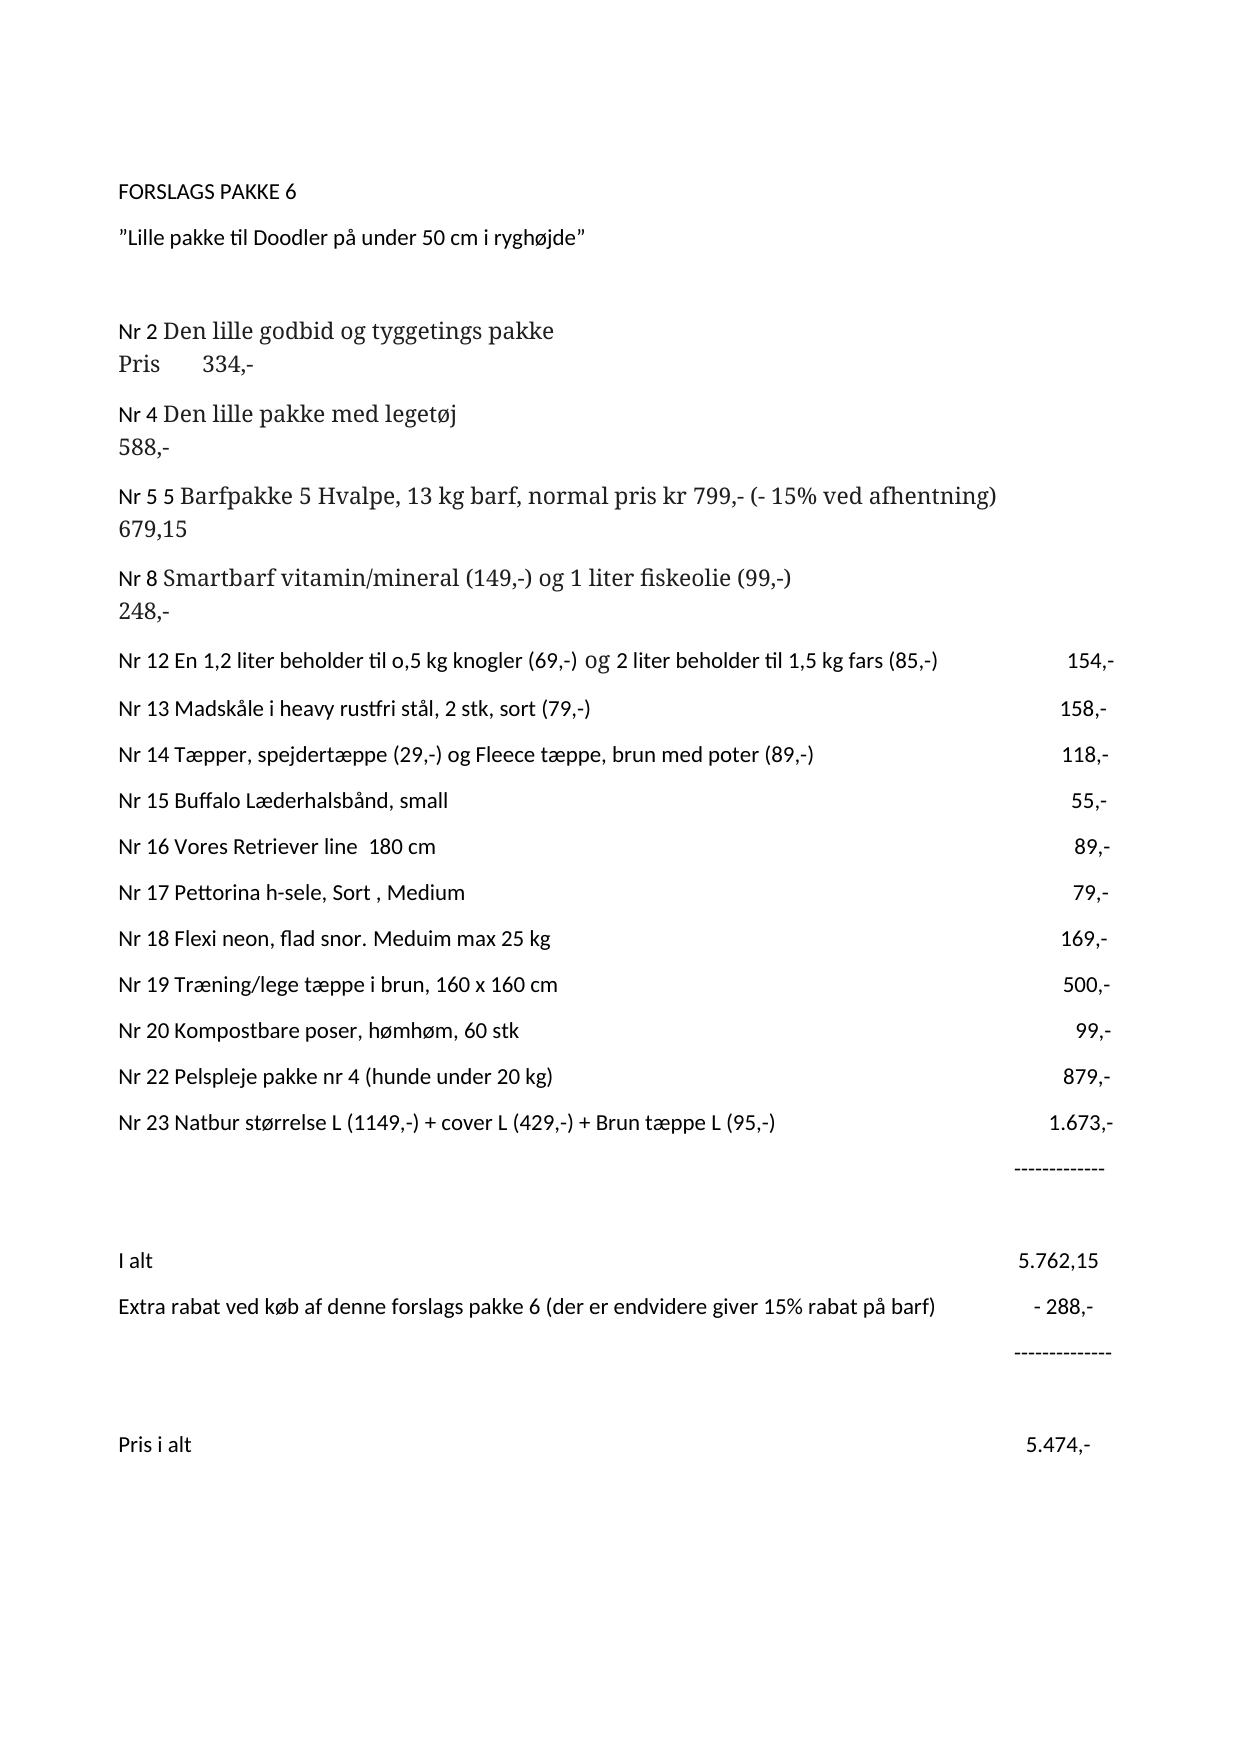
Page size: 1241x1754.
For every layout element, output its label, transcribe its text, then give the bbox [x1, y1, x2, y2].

text FORSLAGS PAKKE 6 [118, 177, 1122, 205]
text Nr 13 Madskåle i heavy rustfri stål, 2 stk, sort (79,-) 158,- [118, 694, 1122, 722]
text Nr 22 Pelspleje pakke nr 4 (hunde under 20 kg) 879,- [118, 1062, 1122, 1090]
text Nr 17 Pettorina h-sele, Sort , Medium 79,- [118, 878, 1122, 906]
text Nr 20 Kompostbare poser, hømhøm, 60 stk 99,- [118, 1016, 1122, 1044]
text -------------- [118, 1338, 1122, 1367]
text Nr 12 En 1,2 liter beholder til o,5 kg knogler (69,-) og 2 liter beholder til 1,5 kg fars (85,-) 154,- [118, 644, 1122, 676]
text Nr 4 Den lille pakke med legetøj 588,- [118, 398, 1122, 462]
text Nr 5 5 Barfpakke 5 Hvalpe, 13 kg barf, normal pris kr 799,- (- 15% ved afhentning) 679,15 [118, 480, 1122, 544]
text Nr 14 Tæpper, spejdertæppe (29,-) og Fleece tæppe, brun med poter (89,-) 118,- [118, 740, 1122, 768]
text Pris i alt 5.474,- [118, 1431, 1122, 1459]
text Nr 15 Buffalo Læderhalsbånd, small 55,- [118, 786, 1122, 814]
text ------------- [118, 1154, 1122, 1182]
text Nr 18 Flexi neon, flad snor. Meduim max 25 kg 169,- [118, 924, 1122, 952]
text Extra rabat ved køb af denne forslags pakke 6 (der er endvidere giver 15% rabat på barf) - 288,- [118, 1292, 1122, 1321]
text ”Lille pakke til Doodler på under 50 cm i ryghøjde” [118, 223, 1122, 251]
text Nr 19 Træning/lege tæppe i brun, 160 x 160 cm 500,- [118, 970, 1122, 998]
text Nr 23 Natbur størrelse L (1149,-) + cover L (429,-) + Brun tæppe L (95,-) 1.673,- [118, 1108, 1122, 1136]
text I alt 5.762,15 [118, 1246, 1122, 1274]
text Nr 8 Smartbarf vitamin/mineral (149,-) og 1 liter fiskeolie (99,-) 248,- [118, 562, 1122, 626]
text Nr 2 Den lille godbid og tyggetings pakke Pris 334,- [118, 315, 1122, 379]
text Nr 16 Vores Retriever line 180 cm 89,- [118, 832, 1122, 860]
